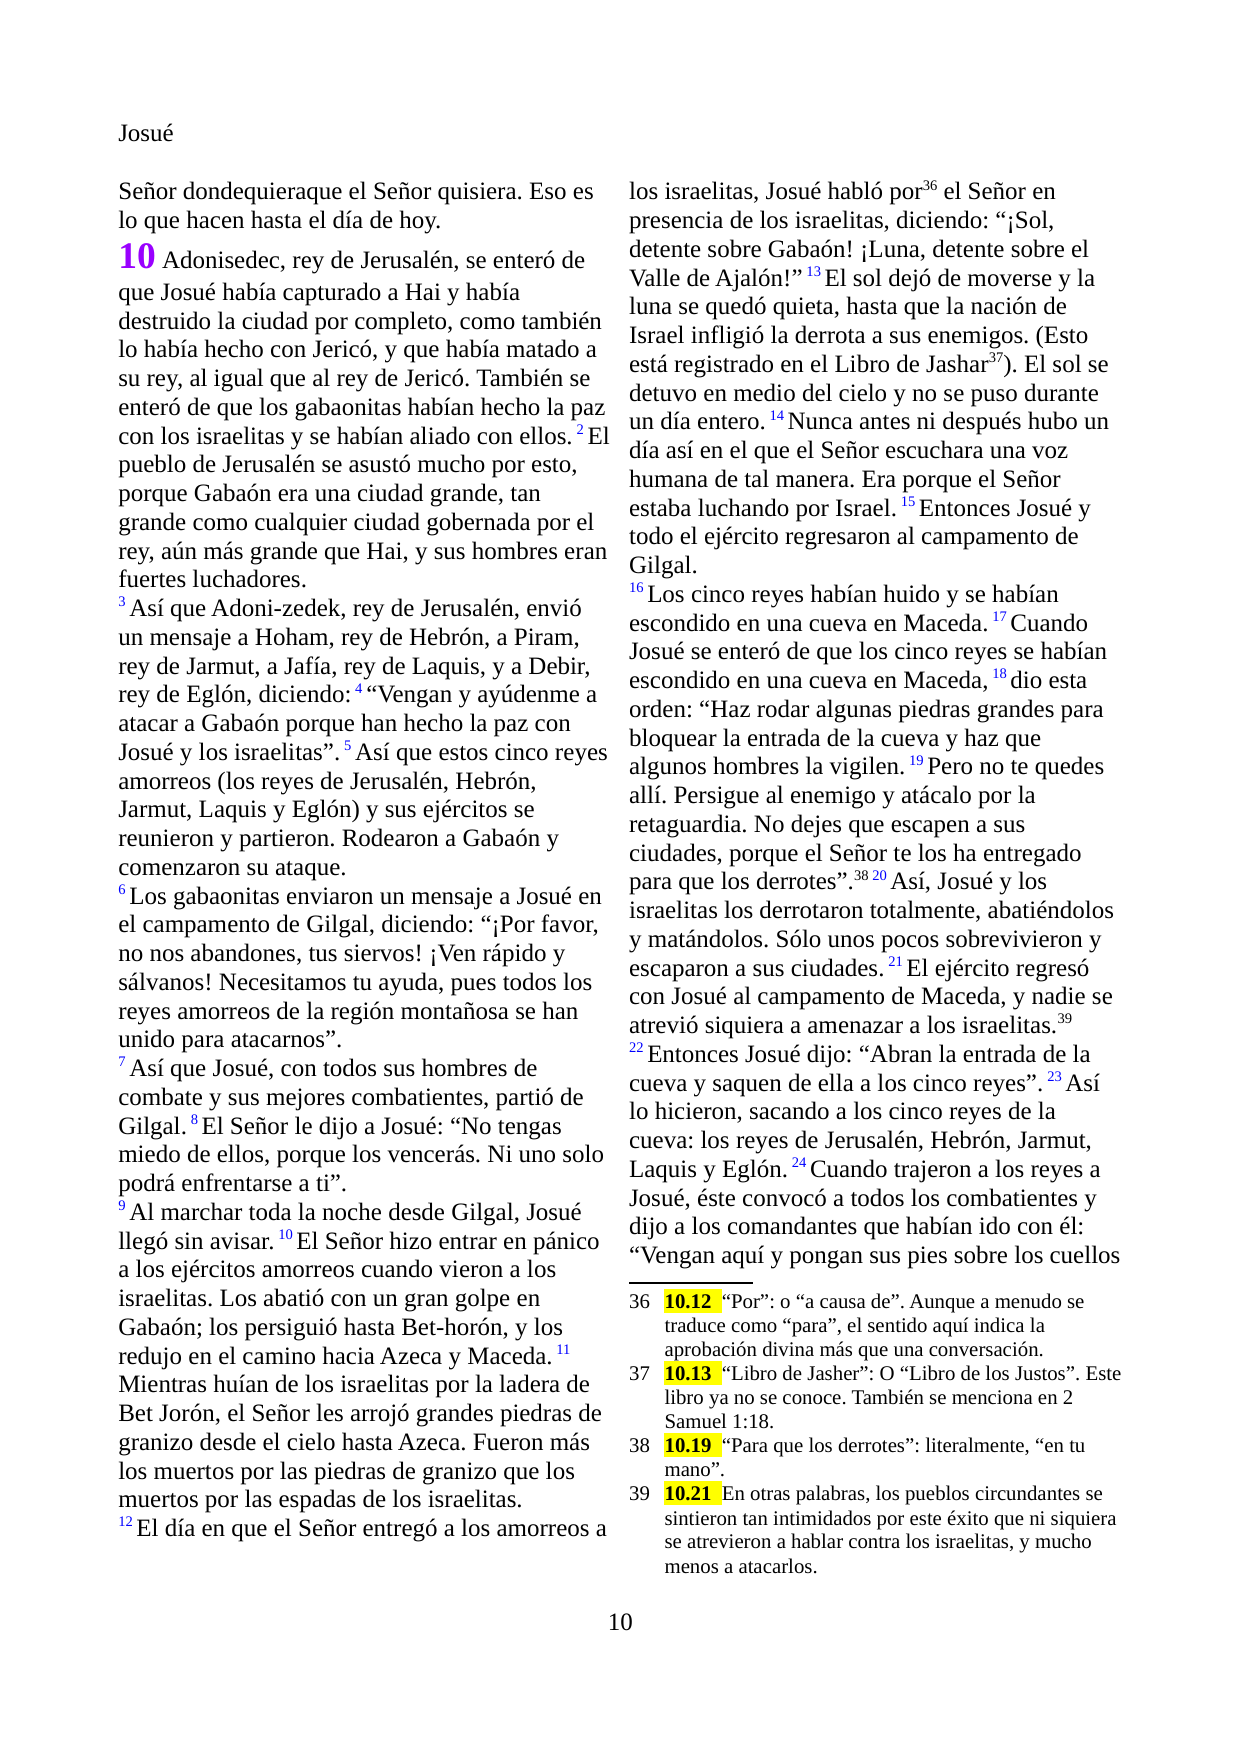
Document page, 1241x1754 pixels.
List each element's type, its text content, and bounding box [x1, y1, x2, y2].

text 7 Así que Josué, con todos sus hombres de combate y sus mejores combatientes, partió de Gilgal. 8 El Señor le dijo a Josué: “No tengas miedo de ellos, porque los vencerás. Ni uno solo podrá enfrentarse a ti”. [118, 1053, 611, 1197]
text 10.13 “Libro de Jasher”: O “Libro de los Justos”. Este libro ya no se conoce. También se menciona en 2 Samuel 1:18. [629, 1361, 1122, 1433]
text 10.21 En otras palabras, los pueblos circundantes se sintieron tan intimidados por este éxito que ni siquiera se atrevieron a hablar contra los israelitas, y mucho menos a atacarlos. [629, 1481, 1122, 1578]
text 12 El día en que el Señor entregó a los amorreos a [118, 1513, 611, 1542]
text 10.12 “Por”: o “a causa de”. Aunque a menudo se traduce como “para”, el sentido aquí indica la aprobación divina más que una conversación. [629, 1289, 1122, 1361]
text 6 Los gabaonitas enviaron un mensaje a Josué en el campamento de Gilgal, diciendo: “¡Por favor, no nos abandones, tus siervos! ¡Ven rápido y sálvanos! Necesitamos tu ayuda, pues todos los reyes amorreos de la región montañosa se han unido para atacarnos”. [118, 881, 611, 1053]
text 3 Así que Adoni-zedek, rey de Jerusalén, envió un mensaje a Hoham, rey de Hebrón, a Piram, rey de Jarmut, a Jafía, rey de Laquis, y a Debir, rey de Eglón, diciendo: 4 “Vengan y ayúdenme a atacar a Gabaón porque han hecho la paz con Josué y los israelitas”. 5 Así que estos cinco reyes amorreos (los reyes de Jerusalén, Hebrón, Jarmut, Laquis y Eglón) y sus ejércitos se reunieron y partieron. Rodearon a Gabaón y comenzaron su ataque. [118, 593, 611, 881]
text 16 Los cinco reyes habían huido y se habían escondido en una cueva en Maceda. 17 Cuando Josué se enteró de que los cinco reyes se habían escondido en una cueva en Maceda, 18 dio esta orden: “Haz rodar algunas piedras grandes para bloquear la entrada de la cueva y haz que algunos hombres la vigilen. 19 Pero no te quedes allí. Persigue al enemigo y atácalo por la retaguardia. No dejes que escapen a sus ciudades, porque el Señor te los ha entregado para que los derrotes”. 20 Así, Josué y los israelitas los derrotaron totalmente, abatiéndolos y matándolos. Sólo unos pocos sobrevivieron y escaparon a sus ciudades. 21 El ejército regresó con Josué al campamento de Maceda, y nadie se atrevió siquiera a amenazar a los israelitas. [629, 579, 1122, 1039]
text los israelitas, Josué habló por el Señor en presencia de los israelitas, diciendo: “¡Sol, detente sobre Gabaón! ¡Luna, detente sobre el Valle de Ajalón!” 13 El sol dejó de moverse y la luna se quedó quieta, hasta que la nación de Israel infligió la derrota a sus enemigos. (Esto está registrado en el Libro de Jashar). El sol se detuvo en medio del cielo y no se puso durante un día entero. 14 Nunca antes ni después hubo un día así en el que el Señor escuchara una voz humana de tal manera. Era porque el Señor estaba luchando por Israel. 15 Entonces Josué y todo el ejército regresaron al campamento de Gilgal. [629, 176, 1122, 579]
text 10.19 “Para que los derrotes”: literalmente, “en tu mano”. [629, 1433, 1122, 1481]
text 22 Entonces Josué dijo: “Abran la entrada de la cueva y saquen de ella a los cinco reyes”. 23 Así lo hicieron, sacando a los cinco reyes de la cueva: los reyes de Jerusalén, Hebrón, Jarmut, Laquis y Eglón. 24 Cuando trajeron a los reyes a Josué, éste convocó a todos los combatientes y dijo a los comandantes que habían ido con él: “Vengan aquí y pongan sus pies sobre los cuellos [629, 1039, 1122, 1269]
text 9 Al marchar toda la noche desde Gilgal, Josué llegó sin avisar. 10 El Señor hizo entrar en pánico a los ejércitos amorreos cuando vieron a los israelitas. Los abatió con un gran golpe en Gabaón; los persiguió hasta Bet-horón, y los redujo en el camino hacia Azeca y Maceda. 11 Mientras huían de los israelitas por la ladera de Bet Jorón, el Señor les arrojó grandes piedras de granizo desde el cielo hasta Azeca. Fueron más los muertos por las piedras de granizo que los muertos por las espadas de los israelitas. [118, 1197, 611, 1513]
text Señor dondequieraque el Señor quisiera. Eso es lo que hacen hasta el día de hoy. [118, 176, 611, 234]
text 10 Adonisedec, rey de Jerusalén, se enteró de que Josué había capturado a Hai y había destruido la ciudad por completo, como también lo había hecho con Jericó, y que había matado a su rey, al igual que al rey de Jericó. También se enteró de que los gabaonitas habían hecho la paz con los israelitas y se habían aliado con ellos. 2 El pueblo de Jerusalén se asustó mucho por esto, porque Gabaón era una ciudad grande, tan grande como cualquier ciudad gobernada por el rey, aún más grande que Hai, y sus hombres eran fuertes luchadores. [118, 234, 611, 593]
